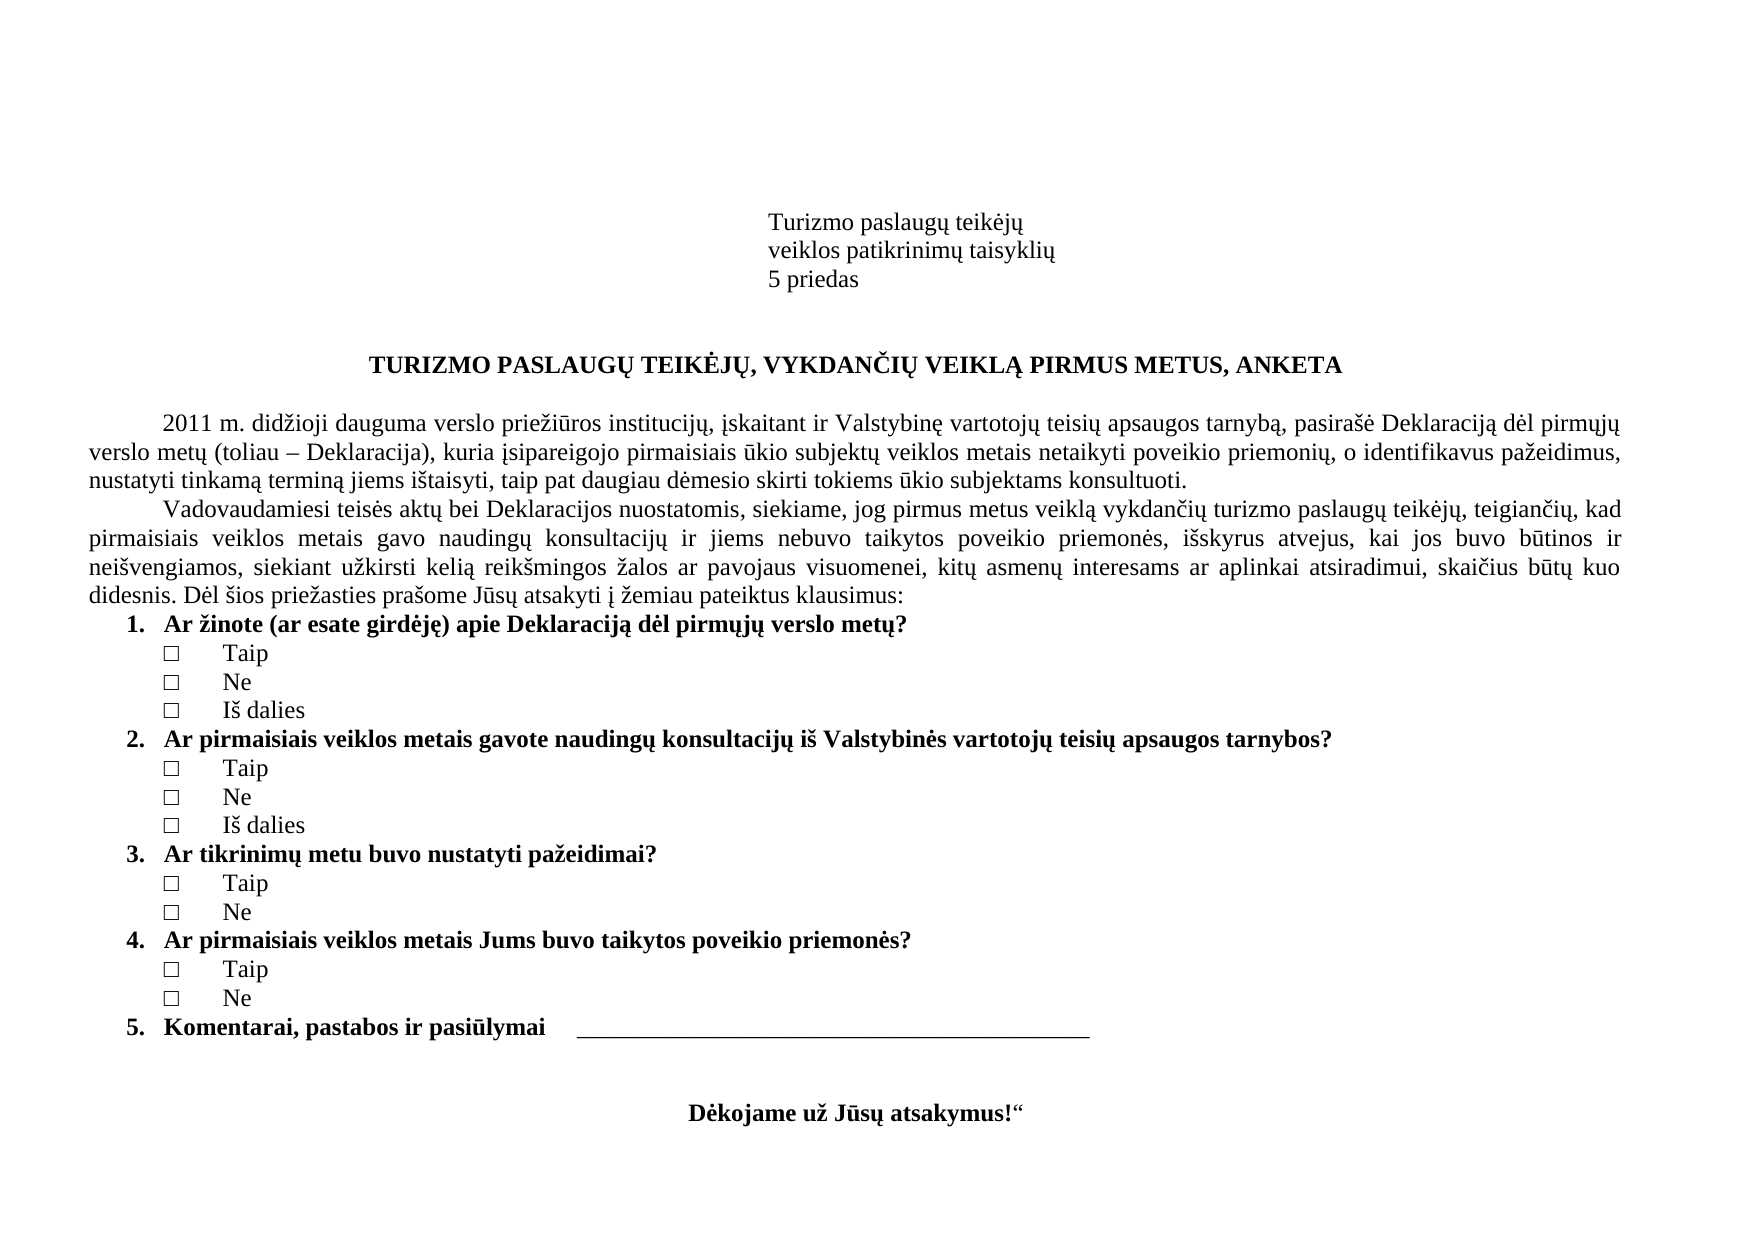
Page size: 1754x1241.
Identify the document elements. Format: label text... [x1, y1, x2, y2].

text □ Ne [164, 782, 1623, 810]
text 5. Komentarai, pastabos ir pasiūlymai _________________________________________ [126, 1012, 1623, 1040]
text Vadovaudamiesi teisės aktų bei Deklaracijos nuostatomis, siekiame, jog pirmus metus veiklą vykdančių turizmo paslaugų teikėjų, teigiančių, kad pirmaisiais veiklos metais gavo naudingų konsultacijų ir jiems nebuvo taikytos poveikio priemonės, išskyrus atvejus, kai jos buvo būtinos ir neišvengiamos, siekiant užkirsti kelią reikšmingos žalos ar pavojaus visuomenei, kitų asmenų interesams ar aplinkai atsiradimui, skaičius būtų kuo didesnis. Dėl šios priežasties prašome Jūsų atsakyti į žemiau pateiktus klausimus: [89, 494, 1623, 609]
text Dėkojame už Jūsų atsakymus!“ [89, 1098, 1623, 1127]
text Turizmo paslaugų teikėjų [768, 207, 1623, 235]
text 2011 m. didžioji dauguma verslo priežiūros institucijų, įskaitant ir Valstybinę vartotojų teisių apsaugos tarnybą, pasirašė Deklaraciją dėl pirmųjų verslo metų (toliau – Deklaracija), kuria įsipareigojo pirmaisiais ūkio subjektų veiklos metais netaikyti poveikio priemonių, o identifikavus pažeidimus, nustatyti tinkamą terminą jiems ištaisyti, taip pat daugiau dėmesio skirti tokiems ūkio subjektams konsultuoti. [89, 408, 1623, 494]
text 2. Ar pirmaisiais veiklos metais gavote naudingų konsultacijų iš Valstybinės vartotojų teisių apsaugos tarnybos? [126, 724, 1623, 753]
text □ Taip [164, 954, 1623, 983]
text veiklos patikrinimų taisyklių [768, 235, 1623, 264]
text □ Iš dalies [164, 695, 1623, 724]
text □ Taip [164, 638, 1623, 667]
text □ Ne [164, 983, 1623, 1012]
text □ Taip [164, 868, 1623, 897]
text □ Ne [164, 667, 1623, 695]
text 1. Ar žinote (ar esate girdėję) apie Deklaraciją dėl pirmųjų verslo metų? [126, 609, 1623, 638]
text 3. Ar tikrinimų metu buvo nustatyti pažeidimai? [126, 839, 1623, 868]
text □ Taip [164, 753, 1623, 782]
text □ Ne [164, 897, 1623, 925]
text 4. Ar pirmaisiais veiklos metais Jums buvo taikytos poveikio priemonės? [126, 925, 1623, 954]
text 5 priedas [768, 264, 1623, 293]
text □ Iš dalies [164, 810, 1623, 839]
text TURIZMO PASLAUGŲ TEIKĖJŲ, VYKDANČIŲ VEIKLĄ PIRMUS METUS, ANKETA [89, 350, 1623, 379]
